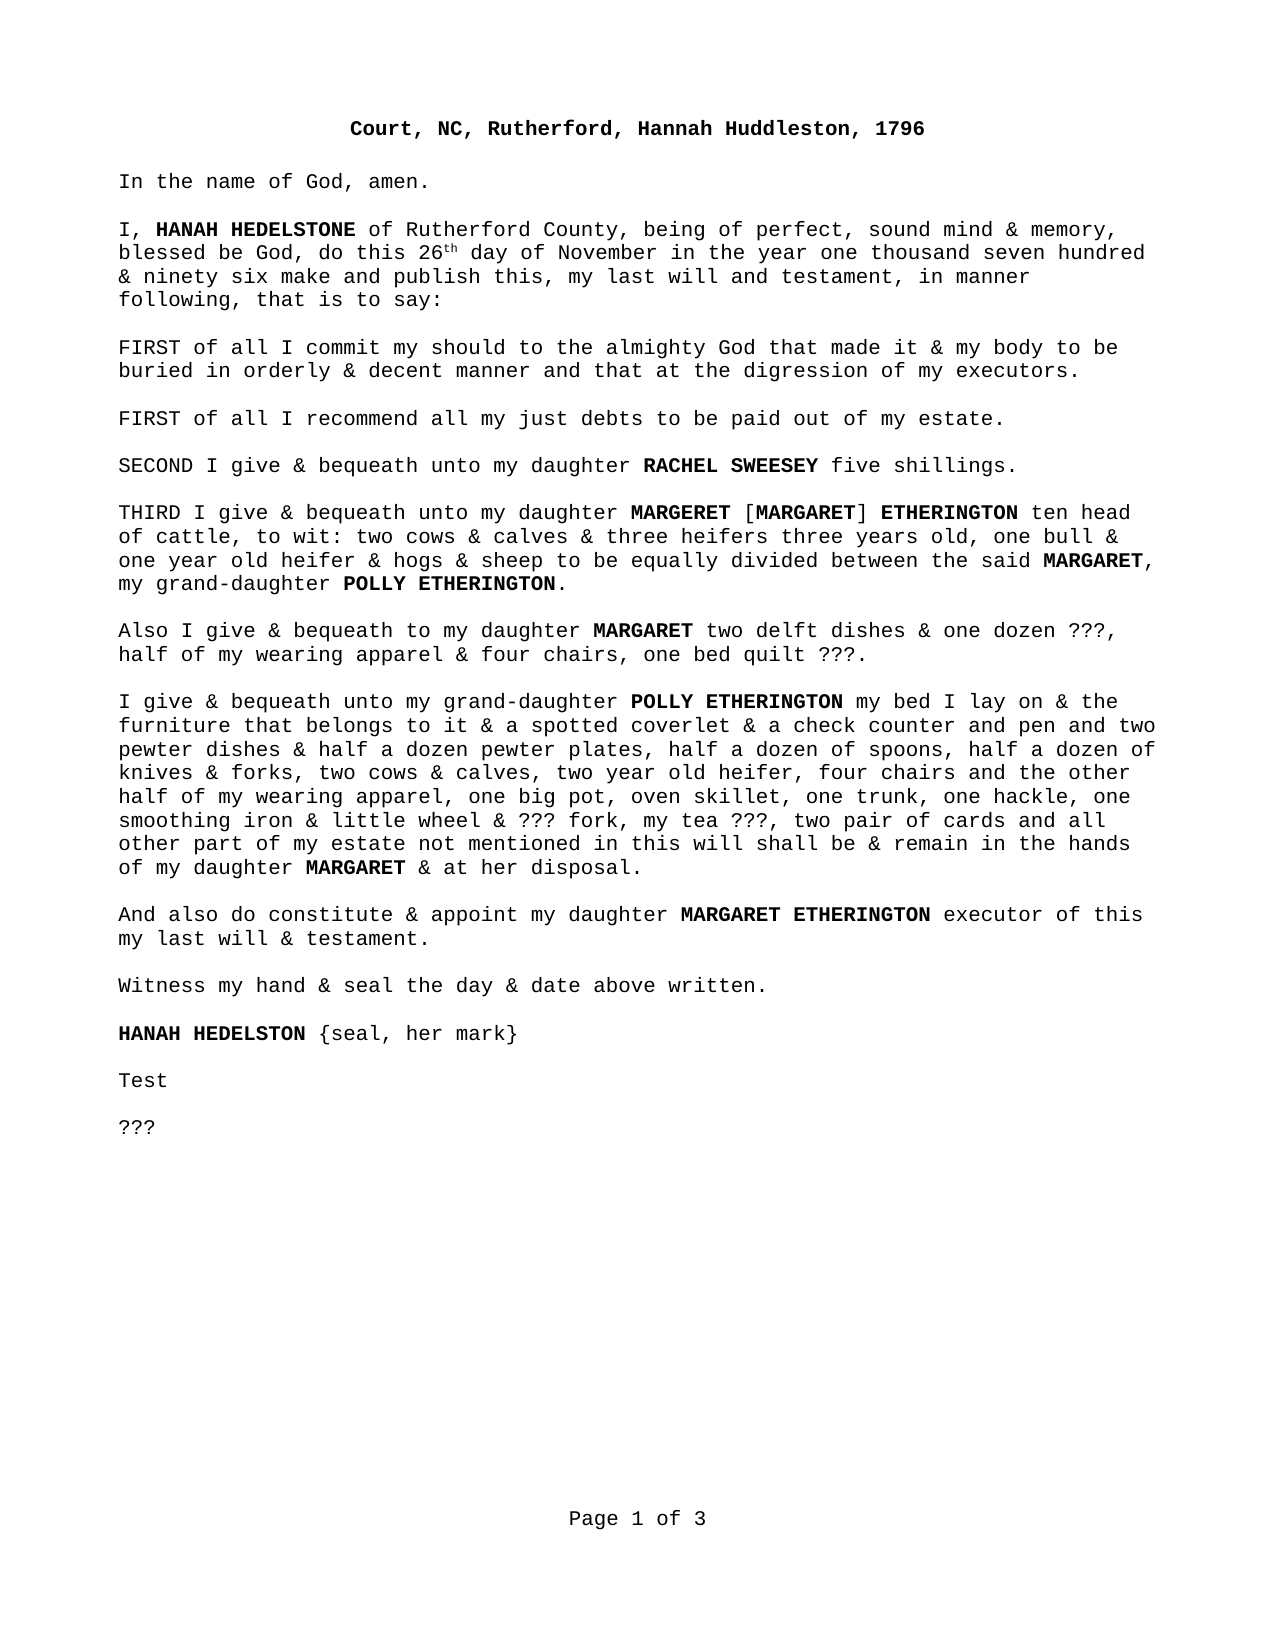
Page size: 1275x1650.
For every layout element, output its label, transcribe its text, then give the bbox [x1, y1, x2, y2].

text Also I give & bequeath to my daughter Margaret two delft dishes & one dozen ???, half of my wearing apparel & four chairs, one bed quilt ???. [118, 621, 1157, 668]
text I, Hanah Hedelstone of Rutherford County, being of perfect, sound mind & memory, blessed be God, do this 26th day of November in the year one thousand seven hundred & ninety six make and publish this, my last will and testament, in manner following, that is to say: [118, 218, 1157, 313]
text And also do constitute & appoint my daughter Margaret Etherington executor of this my last will & testament. [118, 904, 1157, 952]
text Witness my hand & seal the day & date above written. [118, 975, 1157, 999]
text ??? [118, 1117, 1157, 1141]
text THIRD I give & bequeath unto my daughter Margeret [Margaret] Etherington ten head of cattle, to wit: two cows & calves & three heifers three years old, one bull & one year old heifer & hogs & sheep to be equally divided between the said Margaret, my grand-daughter POLLY ETHERINGTON. [118, 502, 1157, 597]
text FIRST of all I commit my should to the almighty God that made it & my body to be buried in orderly & decent manner and that at the digression of my executors. [118, 337, 1157, 384]
text Hanah Hedelston {seal, her mark} [118, 1022, 1157, 1046]
text In the name of God, amen. [118, 171, 1157, 195]
text FIRST of all I recommend all my just debts to be paid out of my estate. [118, 408, 1157, 431]
text Test [118, 1070, 1157, 1093]
text I give & bequeath unto my grand-daughter POLLY ETHERINGTON my bed I lay on & the furniture that belongs to it & a spotted coverlet & a check counter and pen and two pewter dishes & half a dozen pewter plates, half a dozen of spoons, half a dozen of knives & forks, two cows & calves, two year old heifer, four chairs and the other half of my wearing apparel, one big pot, oven skillet, one trunk, one hackle, one smoothing iron & little wheel & ??? fork, my tea ???, two pair of cards and all other part of my estate not mentioned in this will shall be & remain in the hands of my daughter Margaret & at her disposal. [118, 691, 1157, 881]
text SECOND I give & bequeath unto my daughter Rachel Sweesey five shillings. [118, 455, 1157, 479]
